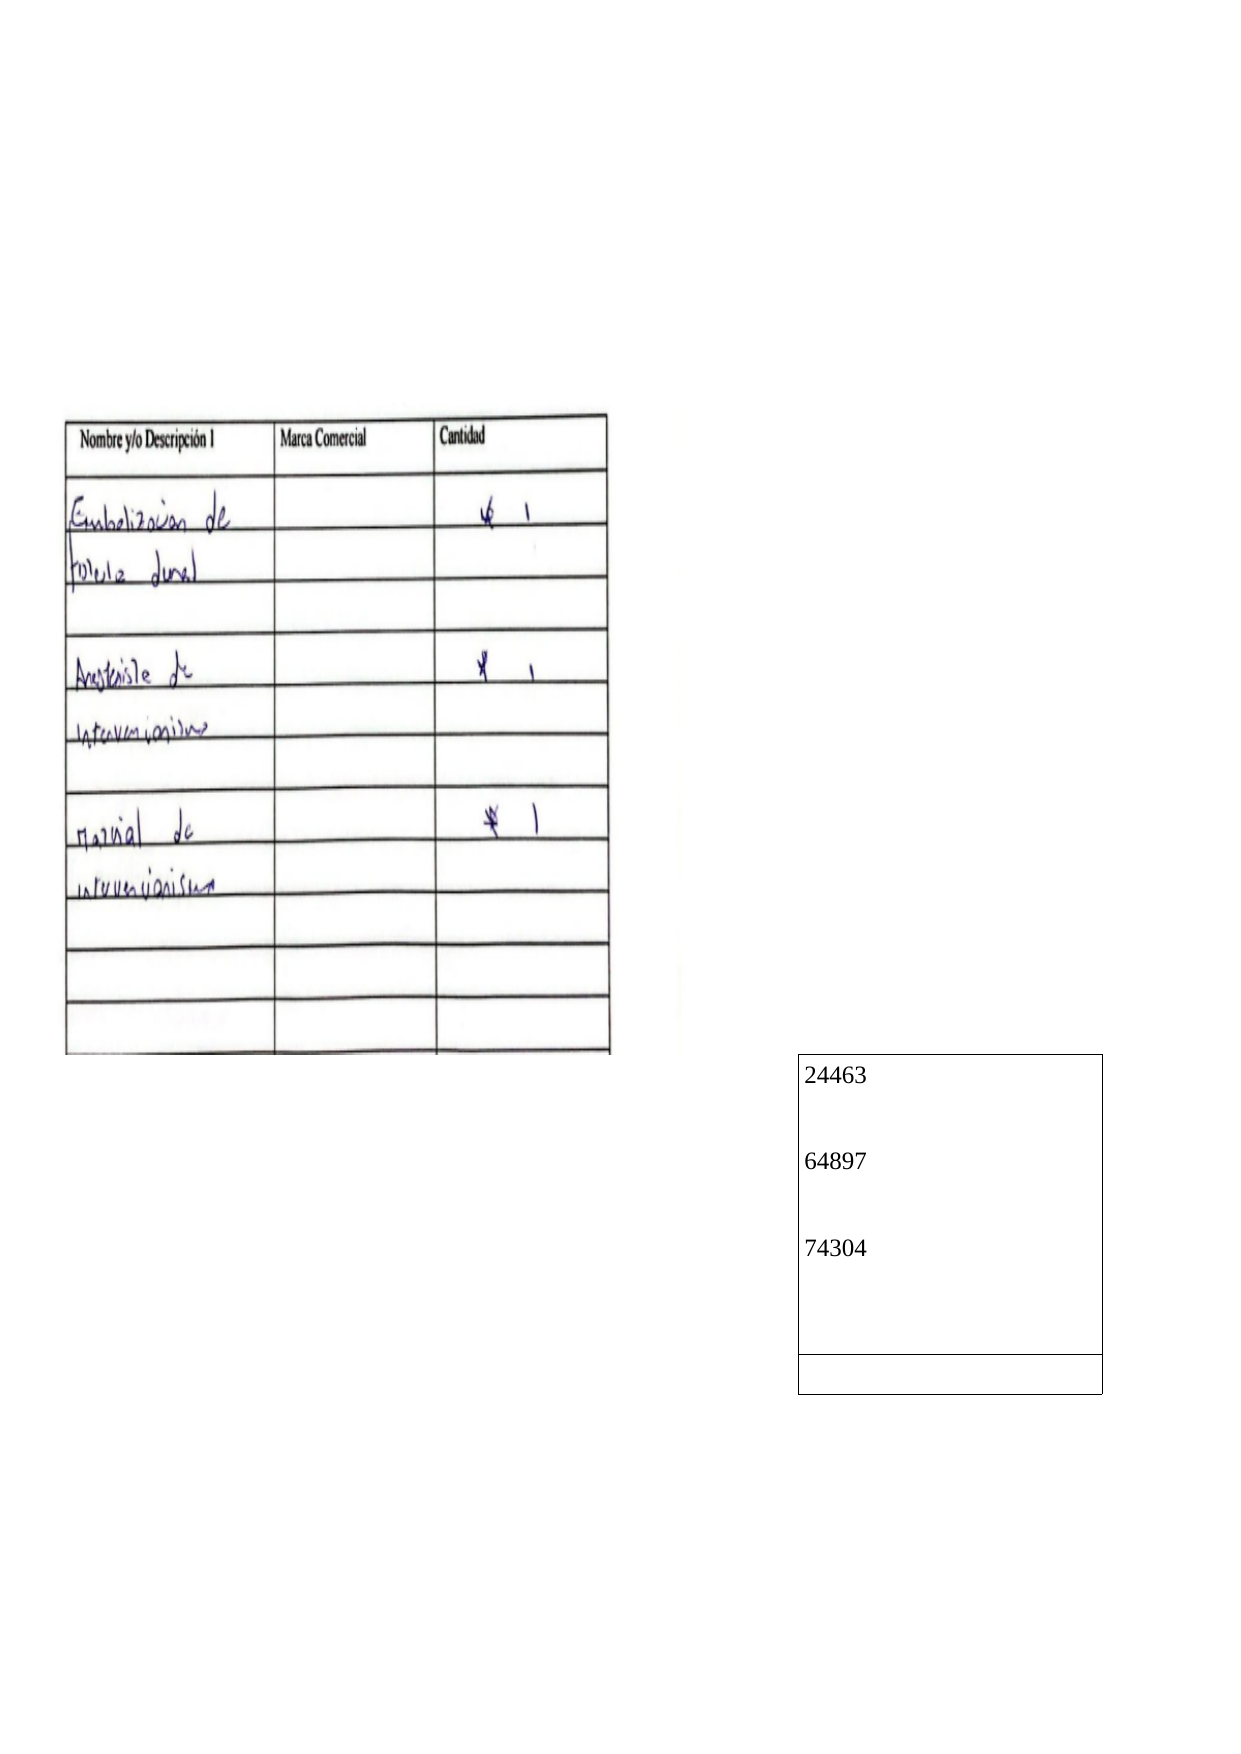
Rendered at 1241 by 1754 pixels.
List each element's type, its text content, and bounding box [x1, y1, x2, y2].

table_header 24463 64897 74304 [799, 1055, 1102, 1353]
picture [55, 402, 692, 1055]
table_cell [799, 1355, 1102, 1394]
